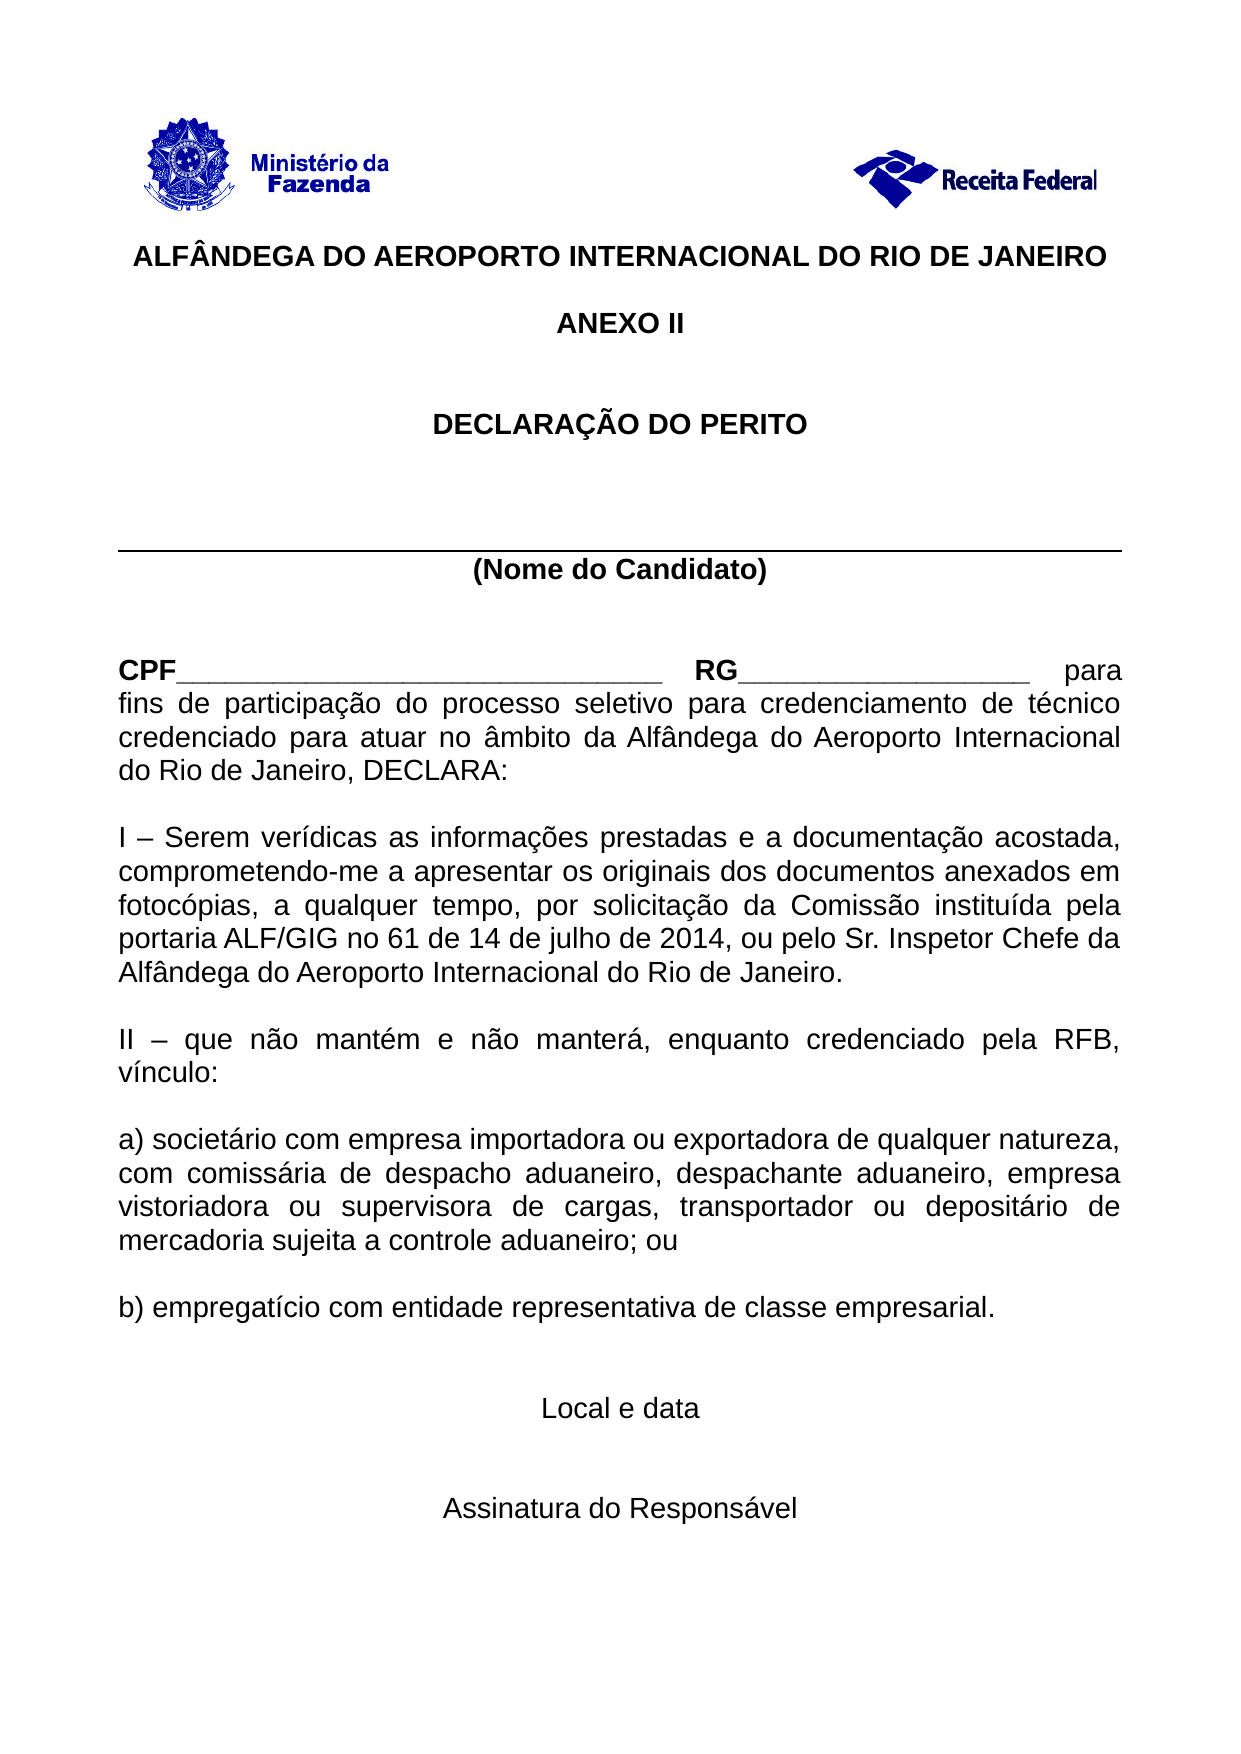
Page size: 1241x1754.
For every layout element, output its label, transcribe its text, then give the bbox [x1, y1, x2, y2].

text II – que não mantém e não manterá, enquanto credenciado pela RFB, vínculo: [118, 1022, 1122, 1089]
picture [143, 118, 1097, 211]
text b) empregatício com entidade representativa de classe empresarial. [118, 1290, 1122, 1324]
text CPF______________________________ RG__________________ para fins de participação do processo seletivo para credenciamento de técnico credenciado para atuar no âmbito da Alfândega do Aeroporto Internacional do Rio de Janeiro, DECLARA: [118, 653, 1122, 787]
text ALFÂNDEGA DO AEROPORTO INTERNACIONAL DO RIO DE JANEIRO [118, 239, 1122, 273]
text Assinatura do Responsável [118, 1491, 1122, 1525]
text (Nome do Candidato) [118, 552, 1122, 586]
text ANEXO II [118, 307, 1122, 340]
text Local e data [118, 1391, 1122, 1424]
text a) societário com empresa importadora ou exportadora de qualquer natureza, com comissária de despacho aduaneiro, despachante aduaneiro, empresa vistoriadora ou supervisora de cargas, transportador ou depositário de mercadoria sujeita a controle aduaneiro; ou [118, 1122, 1122, 1257]
text DECLARAÇÃO DO PERITO [118, 407, 1122, 441]
text I – Serem verídicas as informações prestadas e a documentação acostada, comprometendo-me a apresentar os originais dos documentos anexados em fotocópias, a qualquer tempo, por solicitação da Comissão instituída pela portaria ALF/GIG no 61 de 14 de julho de 2014, ou pelo Sr. Inspetor Chefe da Alfândega do Aeroporto Internacional do Rio de Janeiro. [118, 821, 1122, 988]
